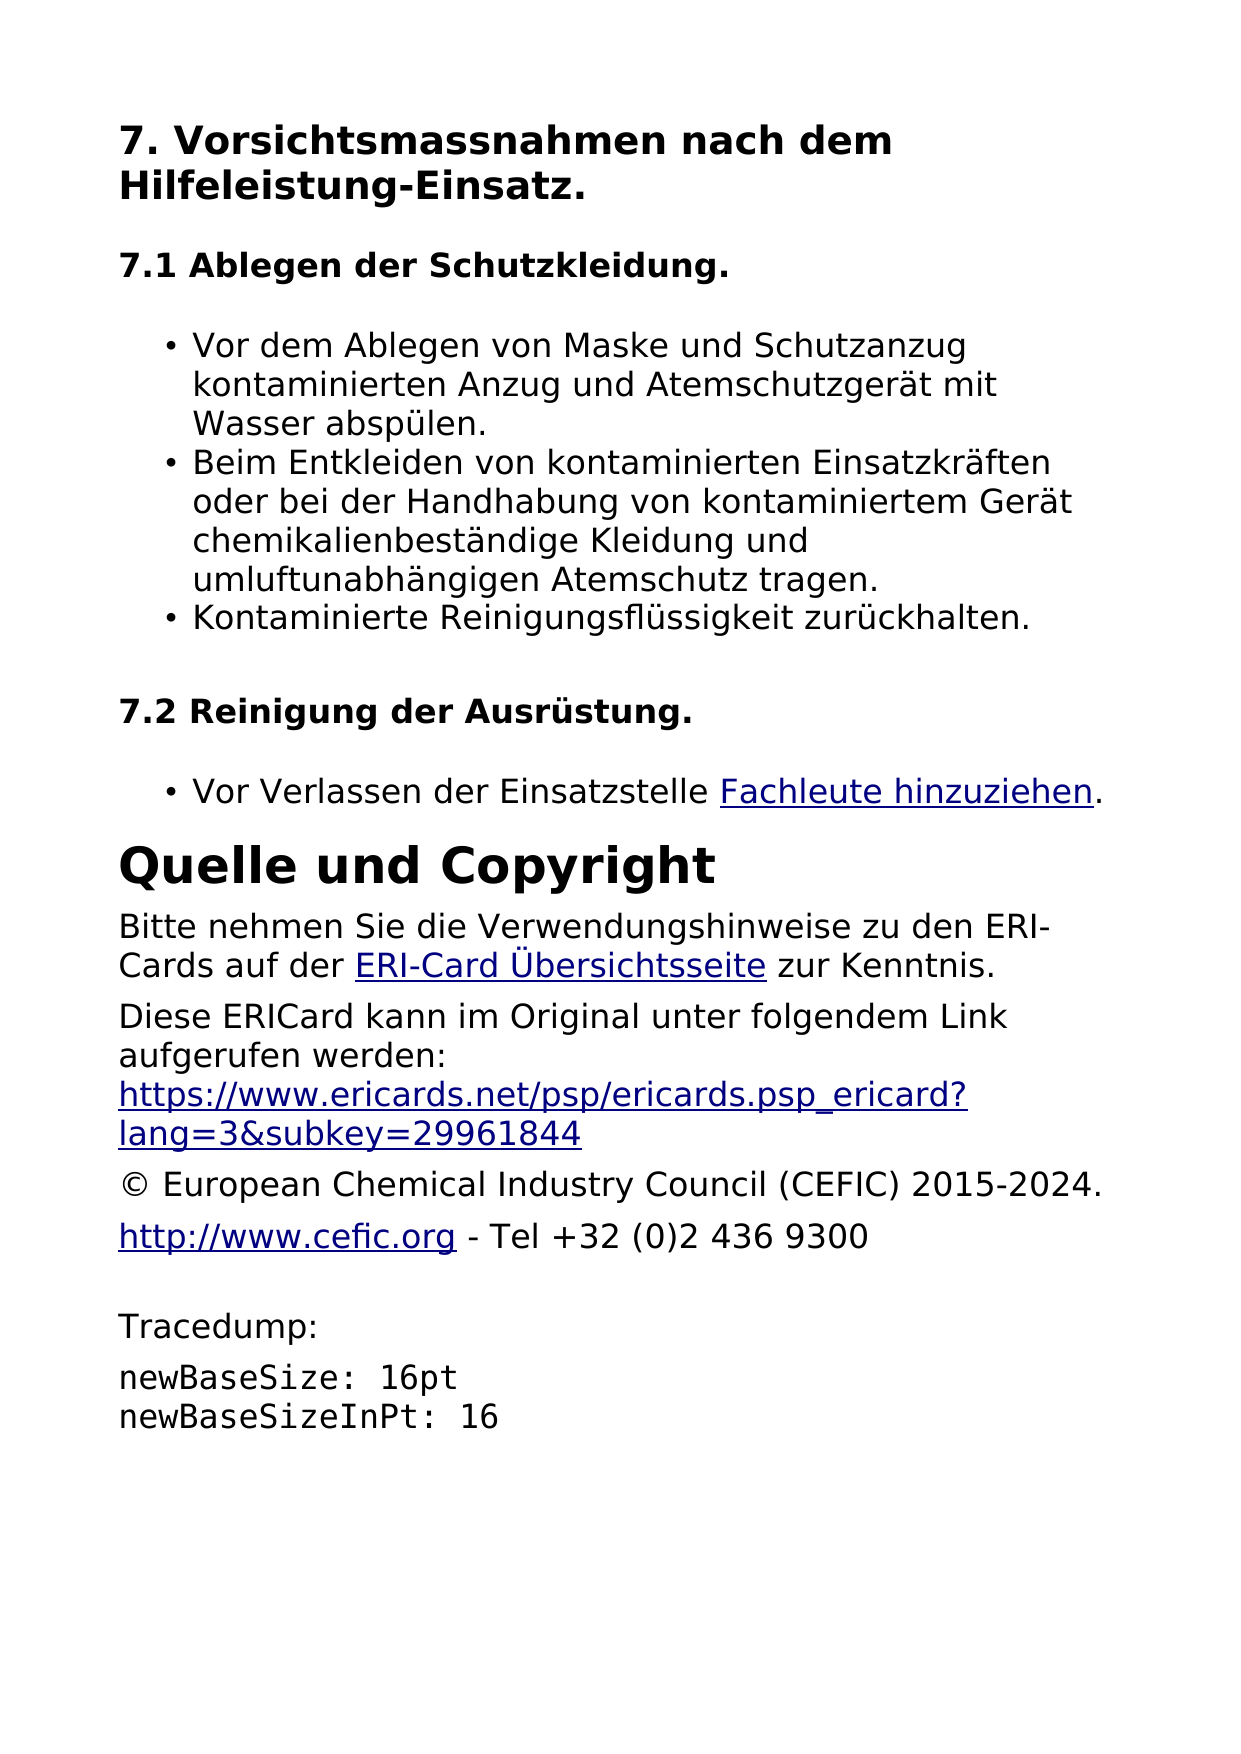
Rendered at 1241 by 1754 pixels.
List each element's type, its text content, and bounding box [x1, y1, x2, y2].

text Bitte nehmen Sie die Verwendungshinweise zu den ERI-Cards auf der ERI-Card Übersichtsseite zur Kenntnis. [118, 908, 1122, 985]
list Beim Entkleiden von kontaminierten Einsatzkräften oder bei der Handhabung von kontaminiertem Gerät chemikalienbeständige Kleidung und umluftunabhängigen Atemschutz tragen. [177, 443, 1122, 599]
list Kontaminierte Reinigungsflüssigkeit zurückhalten. [177, 599, 1122, 638]
text Tracedump: [118, 1268, 1122, 1346]
list Vor Verlassen der Einsatzstelle Fachleute hinzuziehen. [177, 773, 1122, 812]
list Vor dem Ablegen von Maske und Schutzanzug kontaminierten Anzug und Atemschutzgerät mit Wasser abspülen. [177, 327, 1122, 443]
text © European Chemical Industry Council (CEFIC) 2015-2024. [118, 1166, 1122, 1204]
subtitle 7.2 Reinigung der Ausrüstung. [118, 692, 1122, 731]
subtitle 7. Vorsichtsmassnahmen nach dem Hilfeleistung-Einsatz. [118, 118, 1122, 208]
subtitle 7.1 Ablegen der Schutzkleidung. [118, 246, 1122, 285]
text Diese ERICard kann im Original unter folgendem Link aufgerufen werden: https://www.ericards.net/psp/ericards.psp_ericard?lang=3&subkey=29961844 [118, 998, 1122, 1153]
text http://www.cefic.org - Tel +32 (0)2 436 9300 [118, 1217, 1122, 1256]
text newBaseSize: 16pt newBaseSizeInPt: 16 [118, 1359, 1122, 1436]
subtitle Quelle und Copyright [118, 837, 1122, 895]
